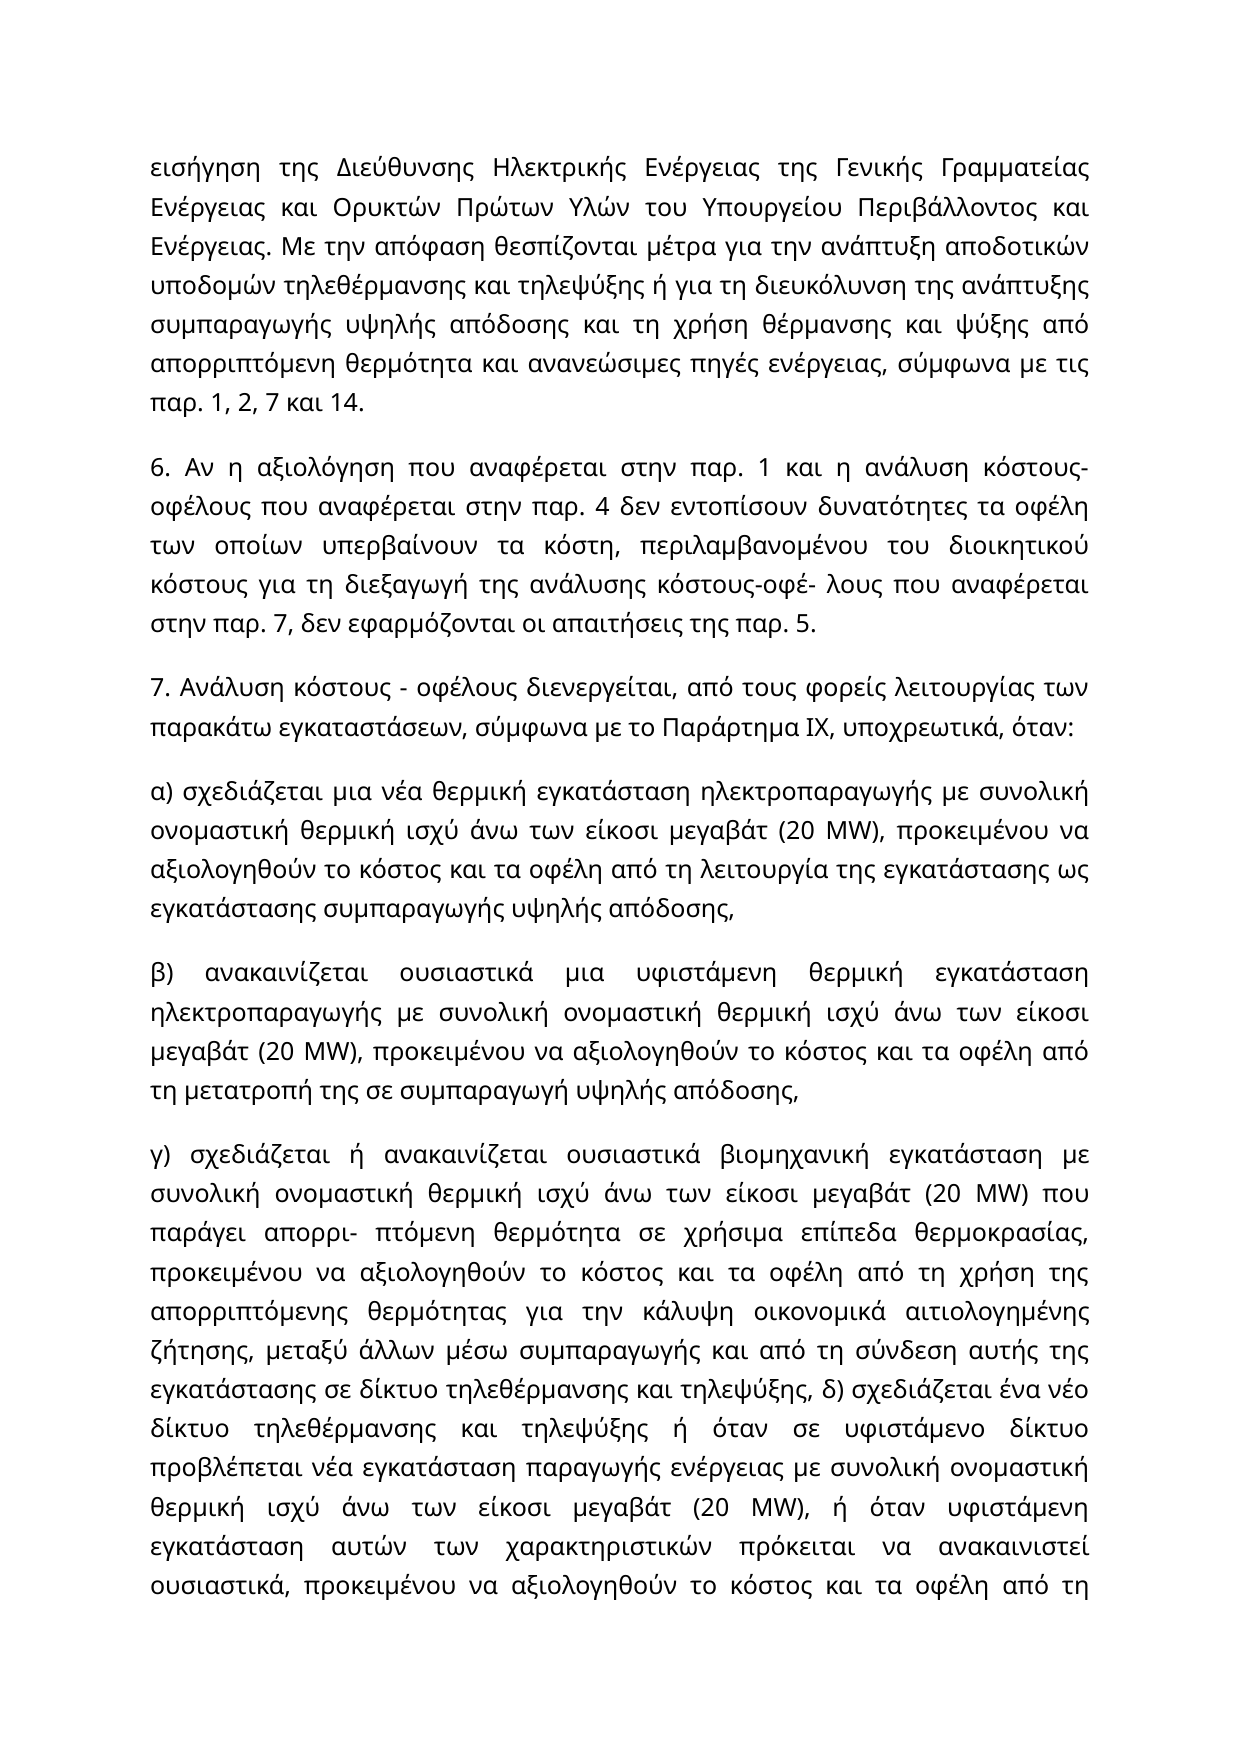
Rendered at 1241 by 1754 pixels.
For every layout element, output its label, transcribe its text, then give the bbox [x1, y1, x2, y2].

text α) σχεδιάζεται μια νέα θερμική εγκατάσταση ηλεκτροπαραγωγής με συνολική ονομαστική θερμική ισχύ άνω των είκοσι μεγαβάτ (20 MW), προκειμένου να αξιολογηθούν το κόστος και τα οφέλη από τη λειτουργία της εγκατάστασης ως εγκατάστασης συμπαραγωγής υψηλής απόδοσης, [150, 773, 1090, 925]
text 7. Ανάλυση κόστους - οφέλους διενεργείται, από τους φορείς λειτουργίας των παρακάτω εγκαταστάσεων, σύμφωνα με το Παράρτημα IX, υποχρεωτικά, όταν: [150, 670, 1090, 743]
text 6. Αν η αξιολόγηση που αναφέρεται στην παρ. 1 και η ανάλυση κόστους-οφέλους που αναφέρεται στην παρ. 4 δεν εντοπίσουν δυνατότητες τα οφέλη των οποίων υπερβαίνουν τα κόστη, περιλαμβανομένου του διοικητικού κόστους για τη διεξαγωγή της ανάλυσης κόστους-οφέ- λους που αναφέρεται στην παρ. 7, δεν εφαρμόζονται οι απαιτήσεις της παρ. 5. [150, 449, 1090, 640]
text γ) σχεδιάζεται ή ανακαινίζεται ουσιαστικά βιομηχανική εγκατάσταση με συνολική ονομαστική θερμική ισχύ άνω των είκοσι μεγαβάτ (20 MW) που παράγει απορρι- πτόμενη θερμότητα σε χρήσιμα επίπεδα θερμοκρασίας, προκειμένου να αξιολογηθούν το κόστος και τα οφέλη από τη χρήση της απορριπτόμενης θερμότητας για την κάλυψη οικονομικά αιτιολογημένης ζήτησης, μεταξύ άλλων μέσω συμπαραγωγής και από τη σύνδεση αυτής της εγκατάστασης σε δίκτυο τηλεθέρμανσης και τηλεψύξης, δ) σχεδιάζεται ένα νέο δίκτυο τηλεθέρμανσης και τηλεψύξης ή όταν σε υφιστάμενο δίκτυο προβλέπεται νέα εγκατάσταση παραγωγής ενέργειας με συνολική ονομαστική θερμική ισχύ άνω των είκοσι μεγαβάτ (20 MW), ή όταν υφιστάμενη εγκατάσταση αυτών των χαρακτηριστικών πρόκειται να ανακαινιστεί ουσιαστικά, προκειμένου να αξιολογηθούν το κόστος και τα οφέλη από τη [150, 1137, 1090, 1602]
text β) ανακαινίζεται ουσιαστικά μια υφιστάμενη θερμική εγκατάσταση ηλεκτροπαραγωγής με συνολική ονομαστική θερμική ισχύ άνω των είκοσι μεγαβάτ (20 MW), προκειμένου να αξιολογηθούν το κόστος και τα οφέλη από τη μετατροπή της σε συμπαραγωγή υψηλής απόδοσης, [150, 955, 1090, 1107]
text εισήγηση της Διεύθυνσης Ηλεκτρικής Ενέργειας της Γενικής Γραμματείας Ενέργειας και Ορυκτών Πρώτων Υλών του Υπουργείου Περιβάλλοντος και Ενέργειας. Με την απόφαση θεσπίζονται μέτρα για την ανάπτυξη αποδοτικών υποδομών τηλεθέρμανσης και τηλεψύξης ή για τη διευκόλυνση της ανάπτυξης συμπαραγωγής υψηλής απόδοσης και τη χρήση θέρμανσης και ψύξης από απορριπτόμενη θερμότητα και ανανεώσιμες πηγές ενέργειας, σύμφωνα με τις παρ. 1, 2, 7 και 14. [150, 150, 1090, 419]
